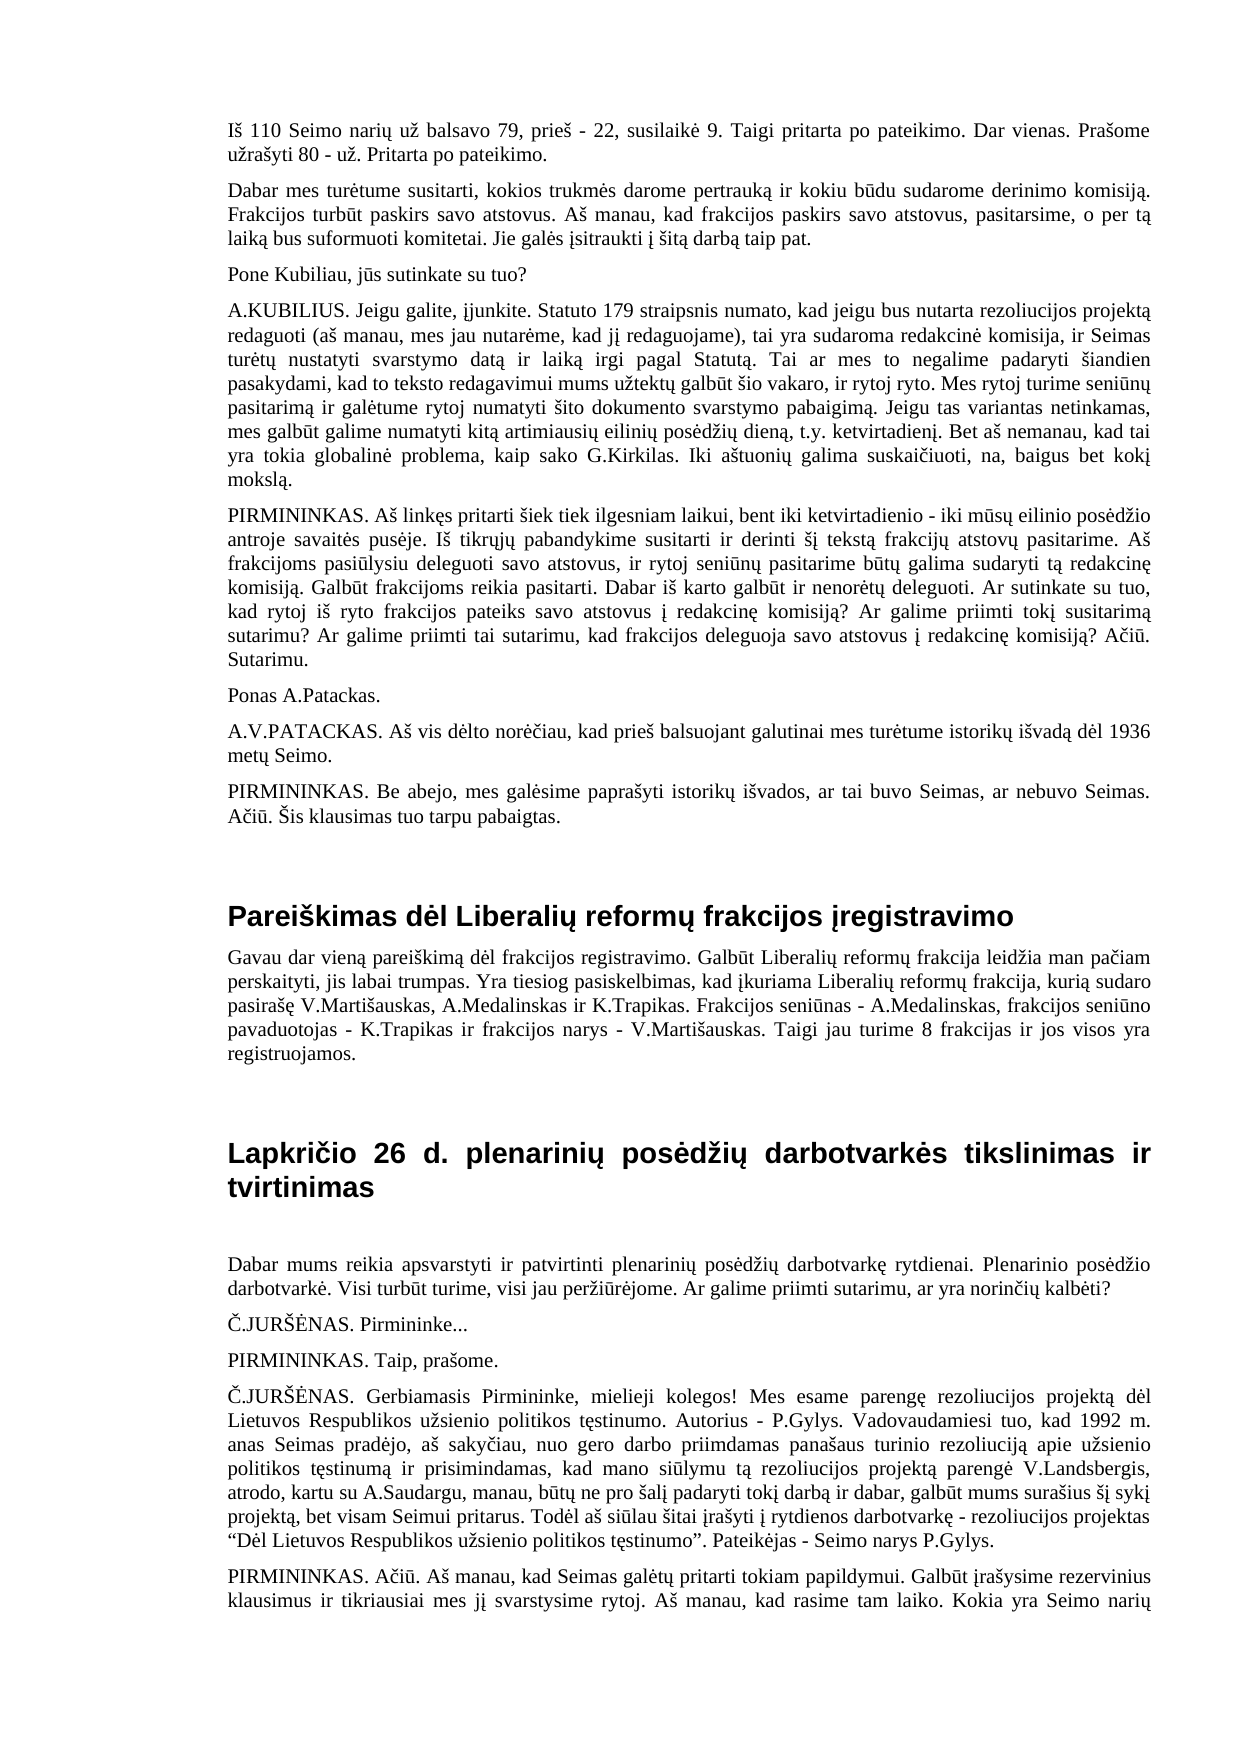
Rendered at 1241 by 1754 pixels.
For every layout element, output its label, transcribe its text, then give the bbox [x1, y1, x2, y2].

text Ponas A.Patackas. [227, 683, 1152, 707]
text PIRMININKAS. Taip, prašome. [227, 1348, 1152, 1372]
text PIRMININKAS. Ačiū. Aš manau, kad Seimas galėtų pritarti tokiam papildymui. Galbūt įrašysime rezervinius klausimus ir tikriausiai mes jį svarstysime rytoj. Aš manau, kad rasime tam laiko. Kokia yra Seimo narių [227, 1564, 1152, 1612]
text Pone Kubiliau, jūs sutinkate su tuo? [227, 262, 1152, 286]
text PIRMININKAS. Be abejo, mes galėsime paprašyti istorikų išvados, ar tai buvo Seimas, ar nebuvo Seimas. Ačiū. Šis klausimas tuo tarpu pabaigtas. [227, 779, 1152, 828]
text Dabar mums reikia apsvarstyti ir patvirtinti plenarinių posėdžių darbotvarkę rytdienai. Plenarinio posėdžio darbotvarkė. Visi turbūt turime, visi jau peržiūrėjome. Ar galime priimti sutarimu, ar yra norinčių kalbėti? [227, 1251, 1152, 1299]
text A.KUBILIUS. Jeigu galite, įjunkite. Statuto 179 straipsnis numato, kad jeigu bus nutarta rezoliucijos projektą redaguoti (aš manau, mes jau nutarėme, kad jį redaguojame), tai yra sudaroma redakcinė komisija, ir Seimas turėtų nustatyti svarstymo datą ir laiką irgi pagal Statutą. Tai ar mes to negalime padaryti šiandien pasakydami, kad to teksto redagavimui mums užtektų galbūt šio vakaro, ir rytoj ryto. Mes rytoj turime seniūnų pasitarimą ir galėtume rytoj numatyti šito dokumento svarstymo pabaigimą. Jeigu tas variantas netinkamas, mes galbūt galime numatyti kitą artimiausių eilinių posėdžių dieną, t.y. ketvirtadienį. Bet aš nemanau, kad tai yra tokia globalinė problema, kaip sako G.Kirkilas. Iki aštuonių galima suskaičiuoti, na, baigus bet kokį mokslą. [227, 298, 1152, 491]
text PIRMININKAS. Aš linkęs pritarti šiek tiek ilgesniam laikui, bent iki ketvirtadienio - iki mūsų eilinio posėdžio antroje savaitės pusėje. Iš tikrųjų pabandykime susitarti ir derinti šį tekstą frakcijų atstovų pasitarime. Aš frakcijoms pasiūlysiu deleguoti savo atstovus, ir rytoj seniūnų pasitarime būtų galima sudaryti tą redakcinę komisiją. Galbūt frakcijoms reikia pasitarti. Dabar iš karto galbūt ir nenorėtų deleguoti. Ar sutinkate su tuo, kad rytoj iš ryto frakcijos pateiks savo atstovus į redakcinę komisiją? Ar galime priimti tokį susitarimą sutarimu? Ar galime priimti tai sutarimu, kad frakcijos deleguoja savo atstovus į redakcinę komisiją? Ačiū. Sutarimu. [227, 503, 1152, 671]
text Iš 110 Seimo narių už balsavo 79, prieš - 22, susilaikė 9. Taigi pritarta po pateikimo. Dar vienas. Prašome užrašyti 80 - už. Pritarta po pateikimo. [227, 118, 1152, 166]
text Dabar mes turėtume susitarti, kokios trukmės darome pertrauką ir kokiu būdu sudarome derinimo komisiją. Frakcijos turbūt paskirs savo atstovus. Aš manau, kad frakcijos paskirs savo atstovus, pasitarsime, o per tą laiką bus suformuoti komitetai. Jie galės įsitraukti į šitą darbą taip pat. [227, 178, 1152, 250]
text A.V.PATACKAS. Aš vis dėlto norėčiau, kad prieš balsuojant galutinai mes turėtume istorikų išvadą dėl 1936 metų Seimo. [227, 719, 1152, 767]
text Gavau dar vieną pareiškimą dėl frakcijos registravimo. Galbūt Liberalių reformų frakcija leidžia man pačiam perskaityti, jis labai trumpas. Yra tiesiog pasiskelbimas, kad įkuriama Liberalių reformų frakcija, kurią sudaro pasirašę V.Martišauskas, A.Medalinskas ir K.Trapikas. Frakcijos seniūnas - A.Medalinskas, frakcijos seniūno pavaduotojas - K.Trapikas ir frakcijos narys - V.Martišauskas. Taigi jau turime 8 frakcijas ir jos visos yra registruojamos. [227, 944, 1152, 1065]
text Č.JURŠĖNAS. Pirmininke... [227, 1312, 1152, 1336]
subtitle Lapkričio 26 d. plenarinių posėdžių darbotvarkės tikslinimas ir tvirtinimas [227, 1136, 1152, 1203]
subtitle Pareiškimas dėl Liberalių reformų frakcijos įregistravimo [227, 899, 1152, 933]
text Č.JURŠĖNAS. Gerbiamasis Pirmininke, mielieji kolegos! Mes esame parengę rezoliucijos projektą dėl Lietuvos Respublikos užsienio politikos tęstinumo. Autorius - P.Gylys. Vadovaudamiesi tuo, kad 1992 m. anas Seimas pradėjo, aš sakyčiau, nuo gero darbo priimdamas panašaus turinio rezoliuciją apie užsienio politikos tęstinumą ir prisimindamas, kad mano siūlymu tą rezoliucijos projektą parengė V.Landsbergis, atrodo, kartu su A.Saudargu, manau, būtų ne pro šalį padaryti tokį darbą ir dabar, galbūt mums surašius šį sykį projektą, bet visam Seimui pritarus. Todėl aš siūlau šitai įrašyti į rytdienos darbotvarkę - rezoliucijos projektas “Dėl Lietuvos Respublikos užsienio politikos tęstinumo”. Pateikėjas - Seimo narys P.Gylys. [227, 1384, 1152, 1552]
